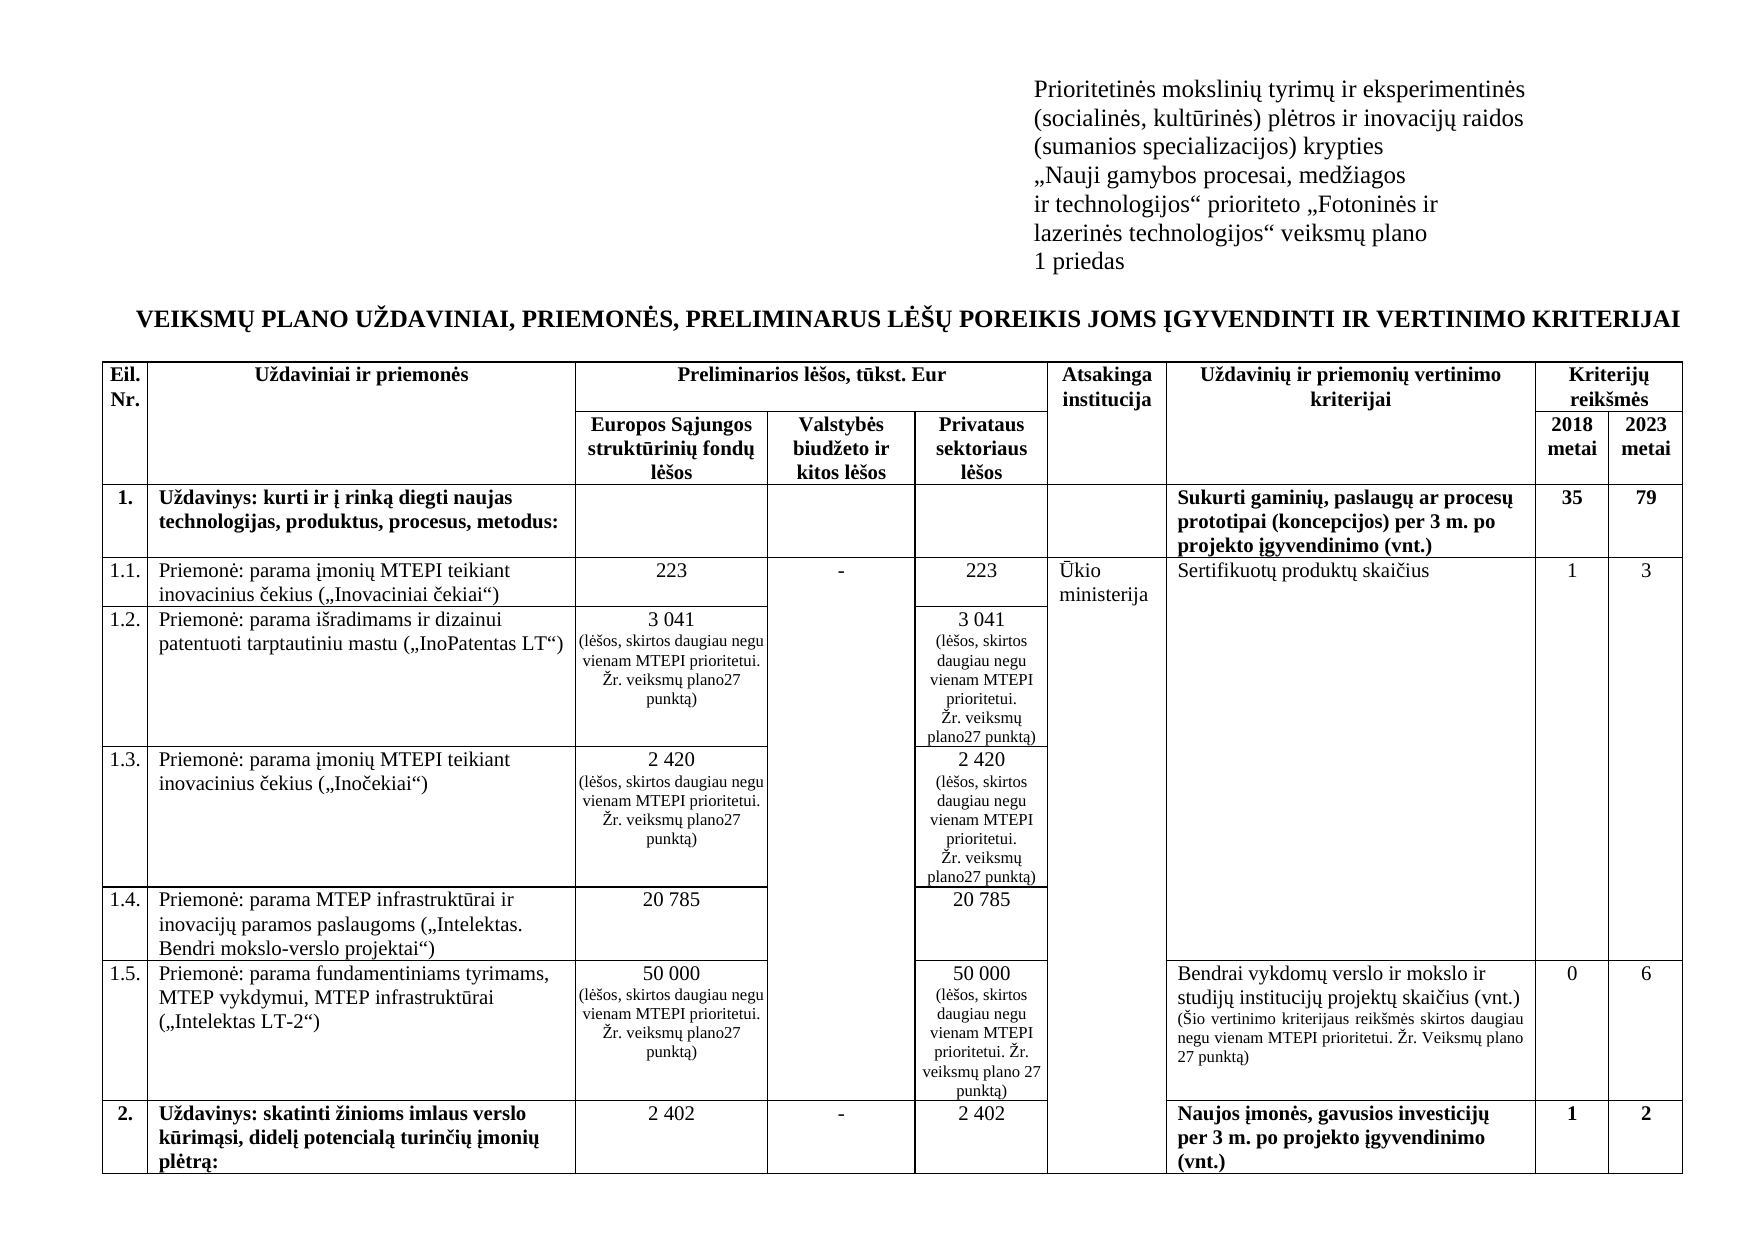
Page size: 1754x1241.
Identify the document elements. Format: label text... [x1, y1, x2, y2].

table_cell 35 [1536, 485, 1608, 557]
text (sumanios specializacijos) krypties [1034, 131, 1698, 160]
text VEIKSMŲ PLANO UŽDAVINIAI, priemonĖS, Preliminarus lėšų poreikis JOMS įgyvendinTi IR VERTINIMO KRITERIJAI [118, 304, 1698, 333]
table_cell Valstybės biudžeto ir kitos lėšos [768, 412, 914, 484]
table_cell Ūkio ministerija [1048, 558, 1166, 1173]
table_cell 1 [1536, 558, 1608, 959]
table_cell 223 [916, 558, 1047, 606]
table_cell Priemonė: parama MTEP infrastruktūrai ir inovacijų paramos paslaugoms („Intelektas. Bendri mokslo-verslo projektai“) [148, 888, 575, 959]
table_header Atsakinga institucija [1048, 363, 1166, 484]
table_cell 1.3. [103, 747, 147, 886]
table_header Uždavinių ir priemonių vertinimo kriterijai [1167, 363, 1535, 484]
text Prioritetinės mokslinių tyrimų ir eksperimentinės [1034, 74, 1698, 103]
table_cell Priemonė: parama įmonių MTEPI teikiant inovacinius čekius („Inočekiai“) [148, 747, 575, 886]
text lazerinės technologijos“ veiksmų plano [1034, 218, 1698, 246]
table_cell 1 [1536, 1101, 1608, 1173]
table_cell [576, 485, 767, 557]
table_cell Priemonė: parama fundamentiniams tyrimams, MTEP vykdymui, MTEP infrastruktūrai („Intelektas LT-2“) [148, 961, 575, 1100]
table_cell Priemonė: parama išradimams ir dizainui patentuoti tarptautiniu mastu („InoPatentas LT“) [148, 607, 575, 746]
table_cell 1.1. [103, 558, 147, 606]
table_cell 20 785 [576, 888, 767, 959]
table_cell Sertifikuotų produktų skaičius [1167, 558, 1535, 959]
table_cell 50 000 (lėšos, skirtos daugiau negu vienam MTEPI prioritetui. Žr. veiksmų plano 27 punktą) [916, 961, 1047, 1100]
table_cell 2. [103, 1101, 147, 1173]
table_cell Sukurti gaminių, paslaugų ar procesų prototipai (koncepcijos) per 3 m. po projekto įgyvendinimo (vnt.) [1167, 485, 1535, 557]
table_cell [768, 485, 914, 557]
table_header Eil. Nr. [103, 363, 147, 484]
table_cell 20 785 [916, 888, 1047, 959]
table_cell Bendrai vykdomų verslo ir mokslo ir studijų institucijų projektų skaičius (vnt.) (Šio vertinimo kriterijaus reikšmės skirtos daugiau negu vienam MTEPI prioritetui. Žr. Veiksmų plano 27 punktą) [1167, 961, 1535, 1100]
table_cell [916, 485, 1047, 557]
table_cell Europos Sąjungos struktūrinių fondų lėšos [576, 412, 767, 484]
table_cell 1.4. [103, 888, 147, 959]
table_cell 2018 metai [1536, 412, 1608, 484]
table_header Kriterijų reikšmės [1536, 363, 1682, 411]
table_cell 1.5. [103, 961, 147, 1100]
table_cell 1.2. [103, 607, 147, 746]
table_cell 2 [1609, 1101, 1682, 1173]
table_cell 2 402 [916, 1101, 1047, 1173]
table_cell Priemonė: parama įmonių MTEPI teikiant inovacinius čekius („Inovaciniai čekiai“) [148, 558, 575, 606]
table_cell 223 [576, 558, 767, 606]
table_cell 6 [1609, 961, 1682, 1100]
table_cell Uždavinys: kurti ir į rinką diegti naujas technologijas, produktus, procesus, metodus: [148, 485, 575, 557]
table_cell Uždavinys: skatinti žinioms imlaus verslo kūrimąsi, didelį potencialą turinčių įmonių plėtrą: [148, 1101, 575, 1173]
table_cell - [768, 558, 914, 1100]
table_cell Privataus sektoriaus lėšos [916, 412, 1047, 484]
text (socialinės, kultūrinės) plėtros ir inovacijų raidos [1034, 103, 1698, 131]
text „Nauji gamybos procesai, medžiagos [1034, 160, 1698, 189]
table_header Uždaviniai ir priemonės [148, 363, 575, 484]
table_cell 2 420 (lėšos, skirtos daugiau negu vienam MTEPI prioritetui. Žr. veiksmų plano27 punktą) [916, 747, 1047, 886]
table_cell 2 420 (lėšos, skirtos daugiau negu vienam MTEPI prioritetui. Žr. veiksmų plano27 punktą) [576, 747, 767, 886]
table_cell 2023 metai [1609, 412, 1682, 484]
table_cell 3 041 (lėšos, skirtos daugiau negu vienam MTEPI prioritetui. Žr. veiksmų plano27 punktą) [916, 607, 1047, 746]
table_cell 50 000 (lėšos, skirtos daugiau negu vienam MTEPI prioritetui. Žr. veiksmų plano27 punktą) [576, 961, 767, 1100]
table_cell 2 402 [576, 1101, 767, 1173]
table_header Preliminarios lėšos, tūkst. Eur [576, 363, 1047, 411]
text ir technologijos“ prioriteto „Fotoninės ir [1034, 189, 1698, 218]
text 1 priedas [1034, 246, 1698, 275]
table_cell 3 [1609, 558, 1682, 959]
table_cell 79 [1609, 485, 1682, 557]
table_cell - [768, 1101, 914, 1173]
table_cell 3 041 (lėšos, skirtos daugiau negu vienam MTEPI prioritetui. Žr. veiksmų plano27 punktą) [576, 607, 767, 746]
table_cell Naujos įmonės, gavusios investicijų per 3 m. po projekto įgyvendinimo (vnt.) [1167, 1101, 1535, 1173]
table_cell 0 [1536, 961, 1608, 1100]
table_cell 1. [103, 485, 147, 557]
table_cell [1048, 485, 1166, 557]
